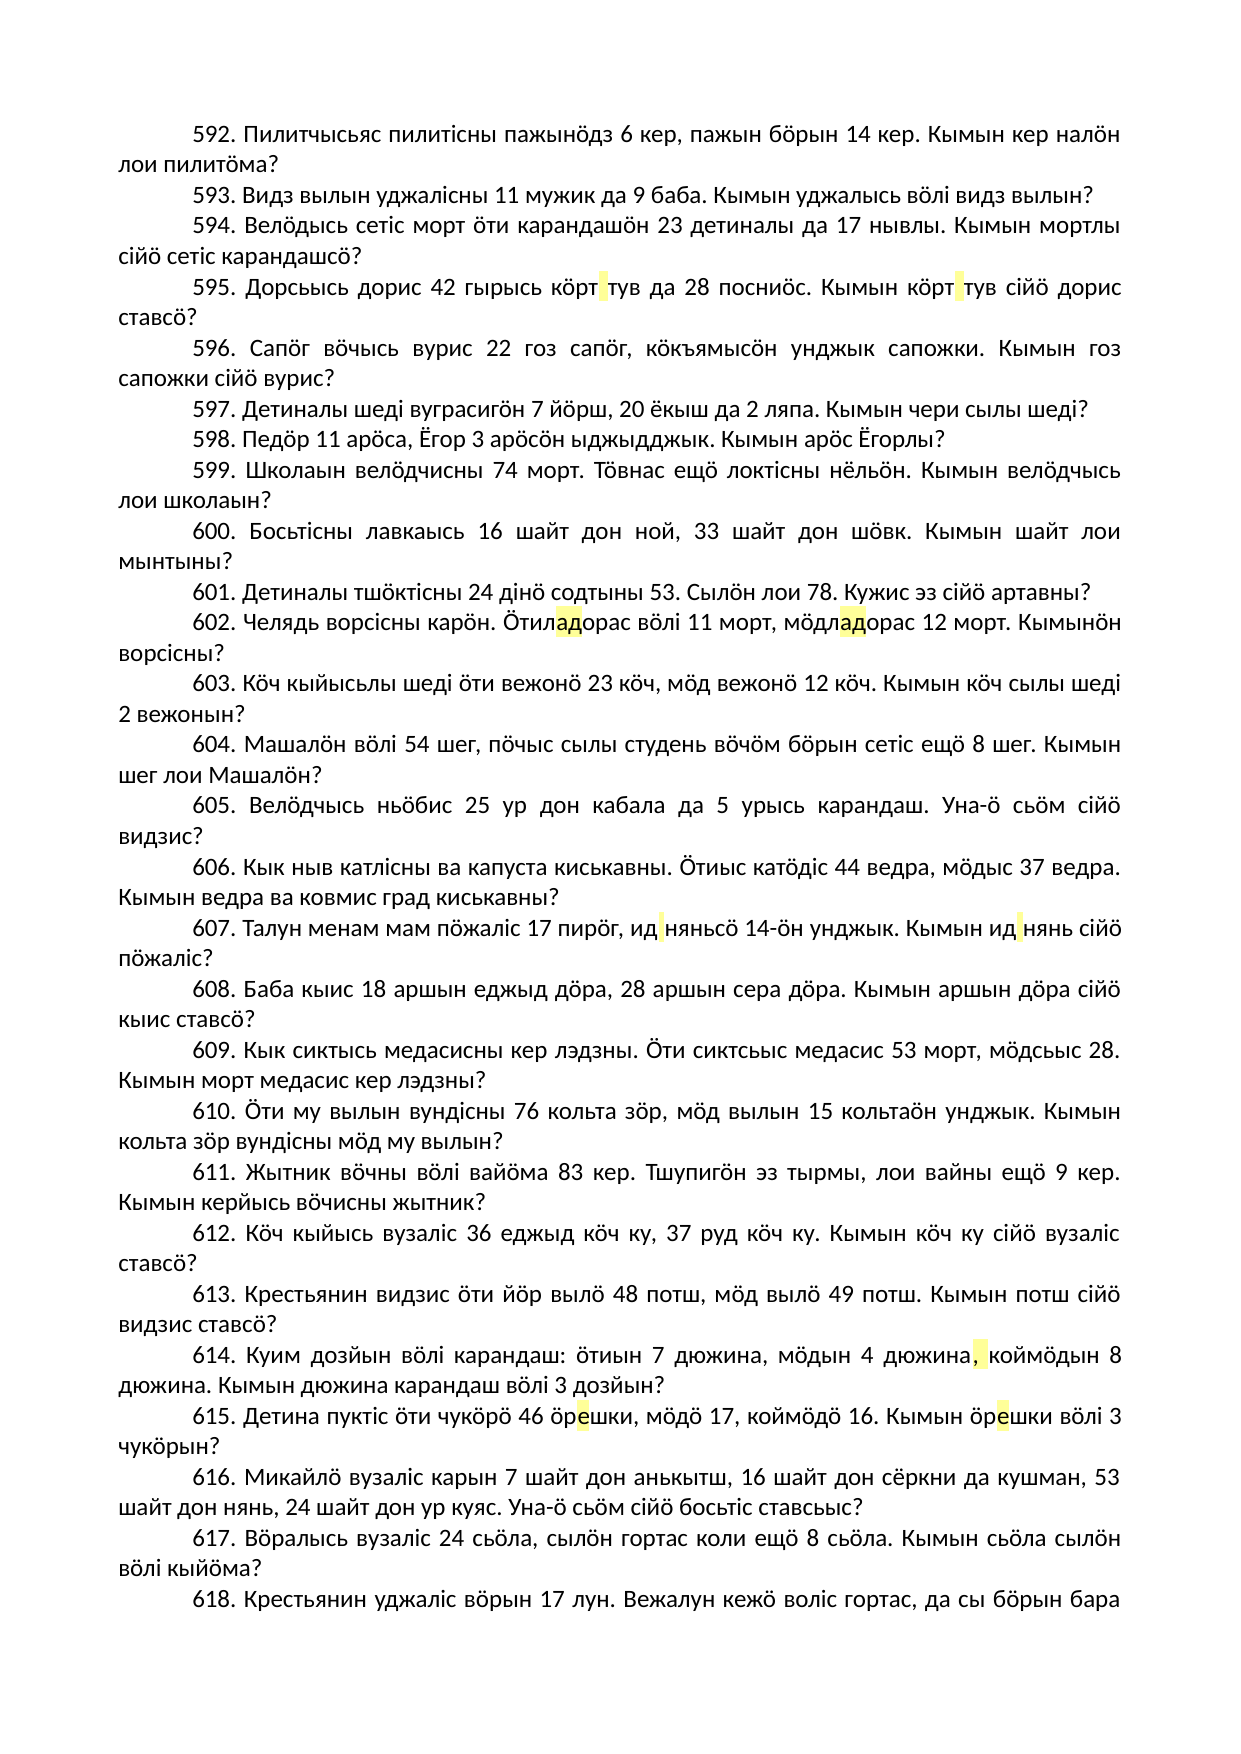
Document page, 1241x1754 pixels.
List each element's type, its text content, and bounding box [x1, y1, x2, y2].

text 596. Сапӧг вӧчысь вурис 22 гоз сапӧг, кӧкъямысӧн унджык сапожки. Кымын гоз сапожки сійӧ вурис? [118, 332, 1122, 393]
text 597. Детиналы шеді вуграсигӧн 7 йӧрш, 20 ёкыш да 2 ляпа. Кымын чери сылы шеді? [118, 393, 1122, 423]
text 598. Педӧр 11 арӧса, Ёгор 3 арӧсӧн ыджыдджык. Кымын арӧс Ёгорлы? [118, 423, 1122, 454]
text 601. Детиналы тшӧктісны 24 дінӧ содтыны 53. Сылӧн лои 78. Кужис эз сійӧ артавны? [118, 576, 1122, 606]
text 599. Школаын велӧдчисны 74 морт. Тӧвнас ещӧ локтісны нёльӧн. Кымын велӧдчысь лои школаын? [118, 454, 1122, 515]
text 607. Талун менам мам пӧжаліс 17 пирӧг, ид няньсӧ 14-ӧн унджык. Кымын ид нянь сійӧ пӧжаліс? [118, 912, 1122, 973]
text 594. Велӧдысь сетіс морт ӧти карандашӧн 23 детиналы да 17 нывлы. Кымын мортлы сійӧ сетіс карандашсӧ? [118, 210, 1122, 271]
text 593. Видз вылын уджалісны 11 мужик да 9 баба. Кымын уджалысь вӧлі видз вылын? [118, 179, 1122, 210]
text 604. Машалӧн вӧлі 54 шег, пӧчыс сылы студень вӧчӧм бӧрын сетіс ещӧ 8 шег. Кымын шег лои Машалӧн? [118, 728, 1122, 789]
text 592. Пилитчысьяс пилитісны пажынӧдз 6 кер, пажын бӧрын 14 кер. Кымын кер налӧн лои пилитӧма? [118, 118, 1122, 179]
text 600. Босьтісны лавкаысь 16 шайт дон ной, 33 шайт дон шӧвк. Кымын шайт лои мынтыны? [118, 515, 1122, 576]
text 615. Детина пуктіс ӧти чукӧрӧ 46 ӧрешки, мӧдӧ 17, коймӧдӧ 16. Кымын ӧрешки вӧлі 3 чукӧрын? [118, 1400, 1122, 1461]
text 608. Баба кыис 18 аршын еджыд дӧра, 28 аршын сера дӧра. Кымын аршын дӧра сійӧ кыис ставсӧ? [118, 973, 1122, 1034]
text 611. Жытник вӧчны вӧлі вайӧма 83 кер. Тшупигӧн эз тырмы, лои вайны ещӧ 9 кер. Кымын керйысь вӧчисны жытник? [118, 1156, 1122, 1217]
text 610. Ӧти му вылын вундісны 76 кольта зӧр, мӧд вылын 15 кольтаӧн унджык. Кымын кольта зӧр вундісны мӧд му вылын? [118, 1095, 1122, 1156]
text 617. Вӧралысь вузаліс 24 сьӧла, сылӧн гортас коли ещӧ 8 сьӧла. Кымын сьӧла сылӧн вӧлі кыйӧма? [118, 1522, 1122, 1583]
text 612. Кӧч кыйысь вузаліс 36 еджыд кӧч ку, 37 руд кӧч ку. Кымын кӧч ку сійӧ вузаліс ставсӧ? [118, 1217, 1122, 1278]
text 616. Микайлӧ вузаліс карын 7 шайт дон анькытш, 16 шайт дон сёркни да кушман, 53 шайт дон нянь, 24 шайт дон ур куяс. Уна-ӧ сьӧм сійӧ босьтіс ставсьыс? [118, 1461, 1122, 1522]
text 603. Кӧч кыйысьлы шеді ӧти вежонӧ 23 кӧч, мӧд вежонӧ 12 кӧч. Кымын кӧч сылы шеді 2 вежонын? [118, 667, 1122, 728]
text 609. Кык сиктысь медасисны кер лэдзны. Ӧти сиктсьыс медасис 53 морт, мӧдсьыс 28. Кымын морт медасис кер лэдзны? [118, 1034, 1122, 1095]
text 618. Крестьянин уджаліс вӧрын 17 лун. Вежалун кежӧ воліс гортас, да сы бӧрын бара [118, 1583, 1122, 1614]
text 614. Куим дозйын вӧлі карандаш: ӧтиын 7 дюжина, мӧдын 4 дюжина, коймӧдын 8 дюжина. Кымын дюжина карандаш вӧлі 3 дозйын? [118, 1339, 1122, 1400]
text 595. Дорсьысь дорис 42 гырысь кӧрт тув да 28 посниӧс. Кымын кӧрт тув сійӧ дорис ставсӧ? [118, 271, 1122, 332]
text 606. Кык ныв катлісны ва капуста киськавны. Ӧтиыс катӧдіс 44 ведра, мӧдыс 37 ведра. Кымын ведра ва ковмис град киськавны? [118, 851, 1122, 912]
text 613. Крестьянин видзис ӧти йӧр вылӧ 48 потш, мӧд вылӧ 49 потш. Кымын потш сійӧ видзис ставсӧ? [118, 1278, 1122, 1339]
text 602. Челядь ворсісны карӧн. Ӧтиладорас вӧлі 11 морт, мӧдладорас 12 морт. Кымынӧн ворсісны? [118, 606, 1122, 667]
text 605. Велӧдчысь ньӧбис 25 ур дон кабала да 5 урысь карандаш. Уна-ӧ сьӧм сійӧ видзис? [118, 789, 1122, 851]
